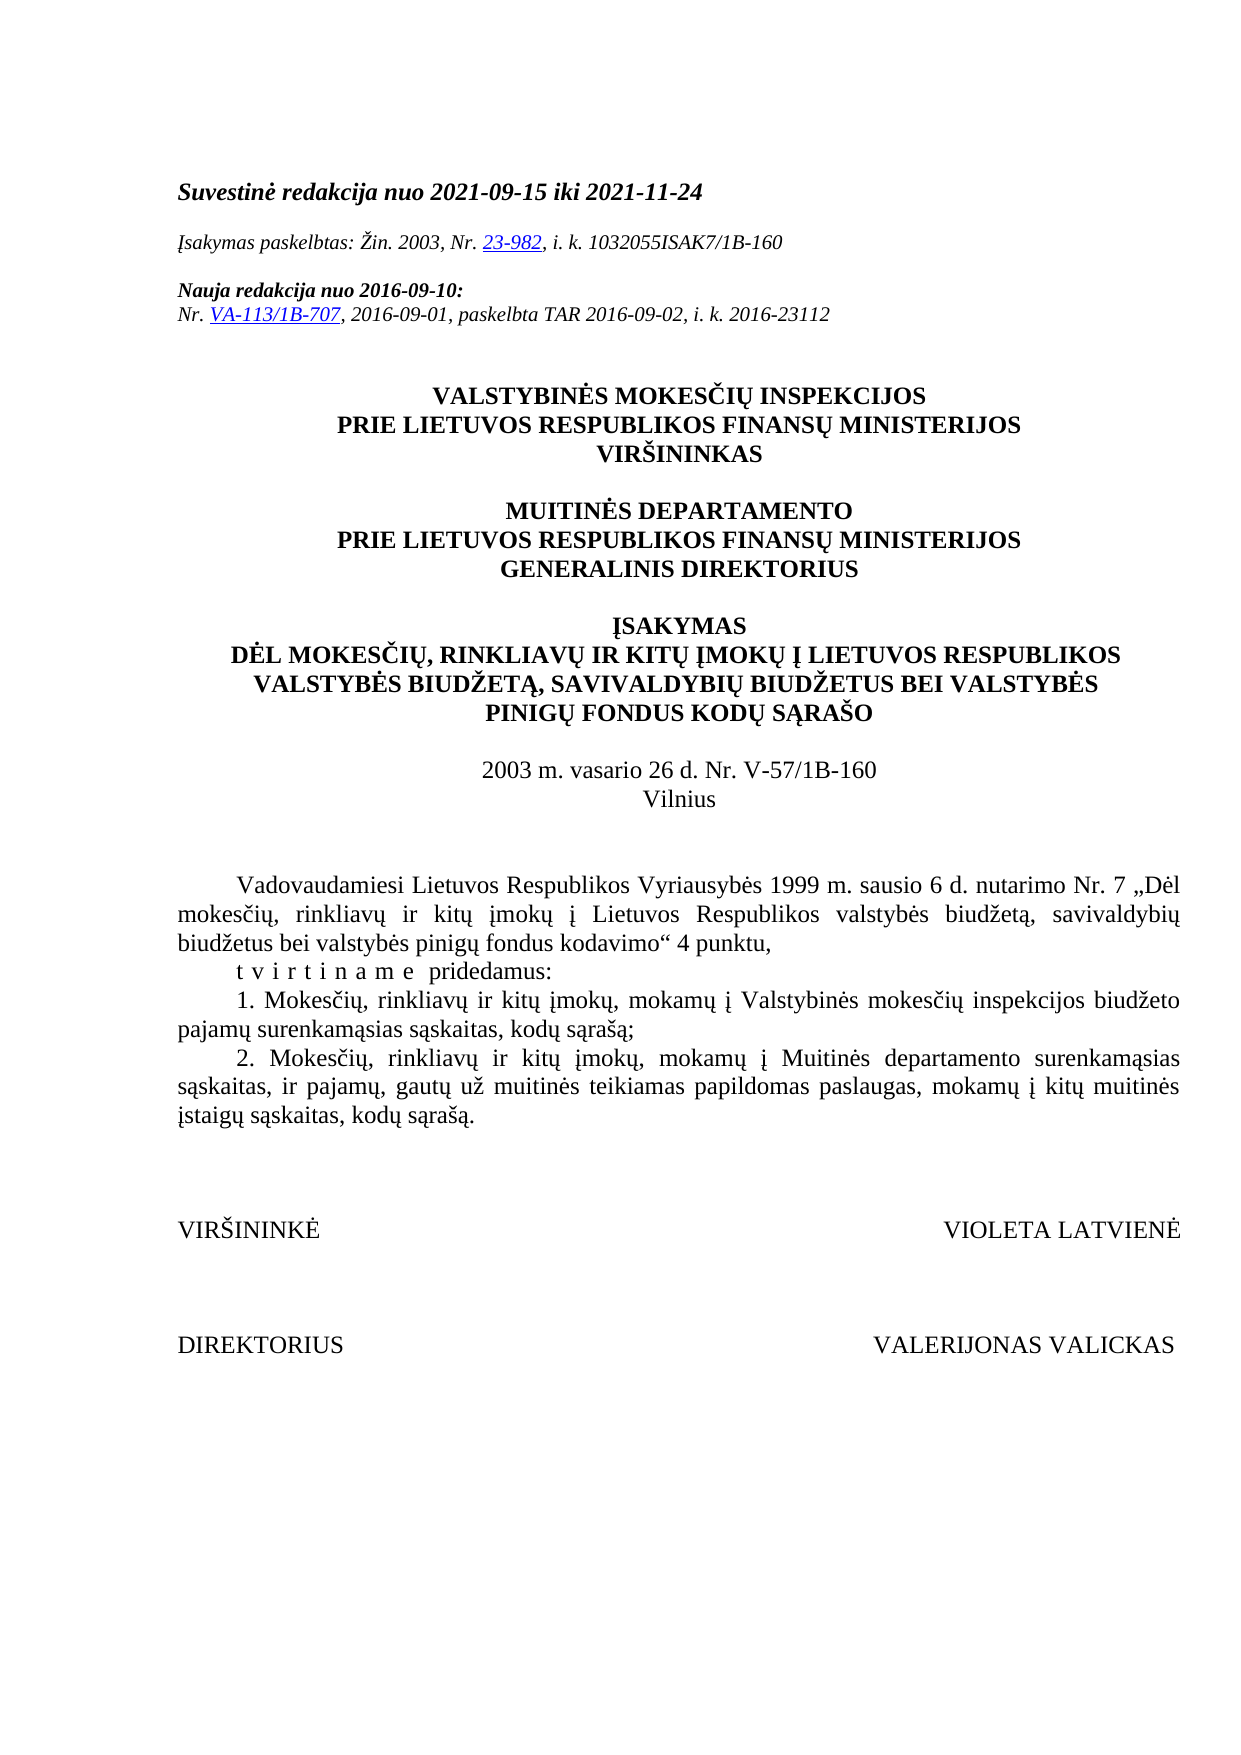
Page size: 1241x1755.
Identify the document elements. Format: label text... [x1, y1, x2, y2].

text DĖL MOKESČIŲ, RINKLIAVŲ IR KITŲ ĮMOKŲ Į LIETUVOS RESPUBLIKOS [177, 640, 1181, 669]
text Vadovaudamiesi Lietuvos Respublikos Vyriausybės 1999 m. sausio 6 d. nutarimo Nr. 7 „Dėl mokesčių, rinkliavų ir kitų įmokų į Lietuvos Respublikos valstybės biudžetą, savivaldybių biudžetus bei valstybės pinigų fondus kodavimo“ 4 punktu, [177, 870, 1181, 956]
text ĮSAKYMAS [177, 611, 1181, 640]
text MUITINĖS DEPARTAMENTO [177, 496, 1181, 525]
text 2003 m. vasario 26 d. Nr. V-57/1B-160 [177, 755, 1181, 784]
text Įsakymas paskelbtas: Žin. 2003, Nr. 23-982, i. k. 1032055ISAK7/1B-160 [177, 230, 1181, 254]
text 1. Mokesčių, rinkliavų ir kitų įmokų, mokamų į Valstybinės mokesčių inspekcijos biudžeto pajamų surenkamąsias sąskaitas, kodų sąrašą; [177, 985, 1181, 1043]
text GENERALINIS DIREKTORIUS [177, 554, 1181, 583]
text DIREKTORIUS VALERIJONAS VALICKAS [177, 1330, 1181, 1359]
text VIRŠININKAS [177, 439, 1181, 468]
text PRIE LIETUVOS RESPUBLIKOS FINANSŲ MINISTERIJOS [177, 410, 1181, 439]
text PRIE LIETUVOS RESPUBLIKOS FINANSŲ MINISTERIJOS [177, 525, 1181, 554]
text Nr. VA-113/1B-707, 2016-09-01, paskelbta TAR 2016-09-02, i. k. 2016-23112 [177, 302, 1181, 326]
text tvirtiname pridedamus: [177, 956, 1181, 985]
text VALSTYBĖS BIUDŽETĄ, SAVIVALDYBIŲ BIUDŽETUS BEI VALSTYBĖS [177, 669, 1181, 698]
text 2. Mokesčių, rinkliavų ir kitų įmokų, mokamų į Muitinės departamento surenkamąsias sąskaitas, ir pajamų, gautų už muitinės teikiamas papildomas paslaugas, mokamų į kitų muitinės įstaigų sąskaitas, kodų sąrašą. [177, 1043, 1181, 1129]
text VIRŠININKĖ VIOLETA LATVIENĖ [177, 1215, 1181, 1244]
text Vilnius [177, 784, 1181, 813]
text VALSTYBINĖS MOKESČIŲ INSPEKCIJOS [177, 381, 1181, 410]
text Nauja redakcija nuo 2016-09-10: [177, 278, 1181, 302]
text PINIGŲ FONDUS KODŲ SĄRAŠO [177, 698, 1181, 726]
text Suvestinė redakcija nuo 2021-09-15 iki 2021-11-24 [177, 177, 1181, 206]
